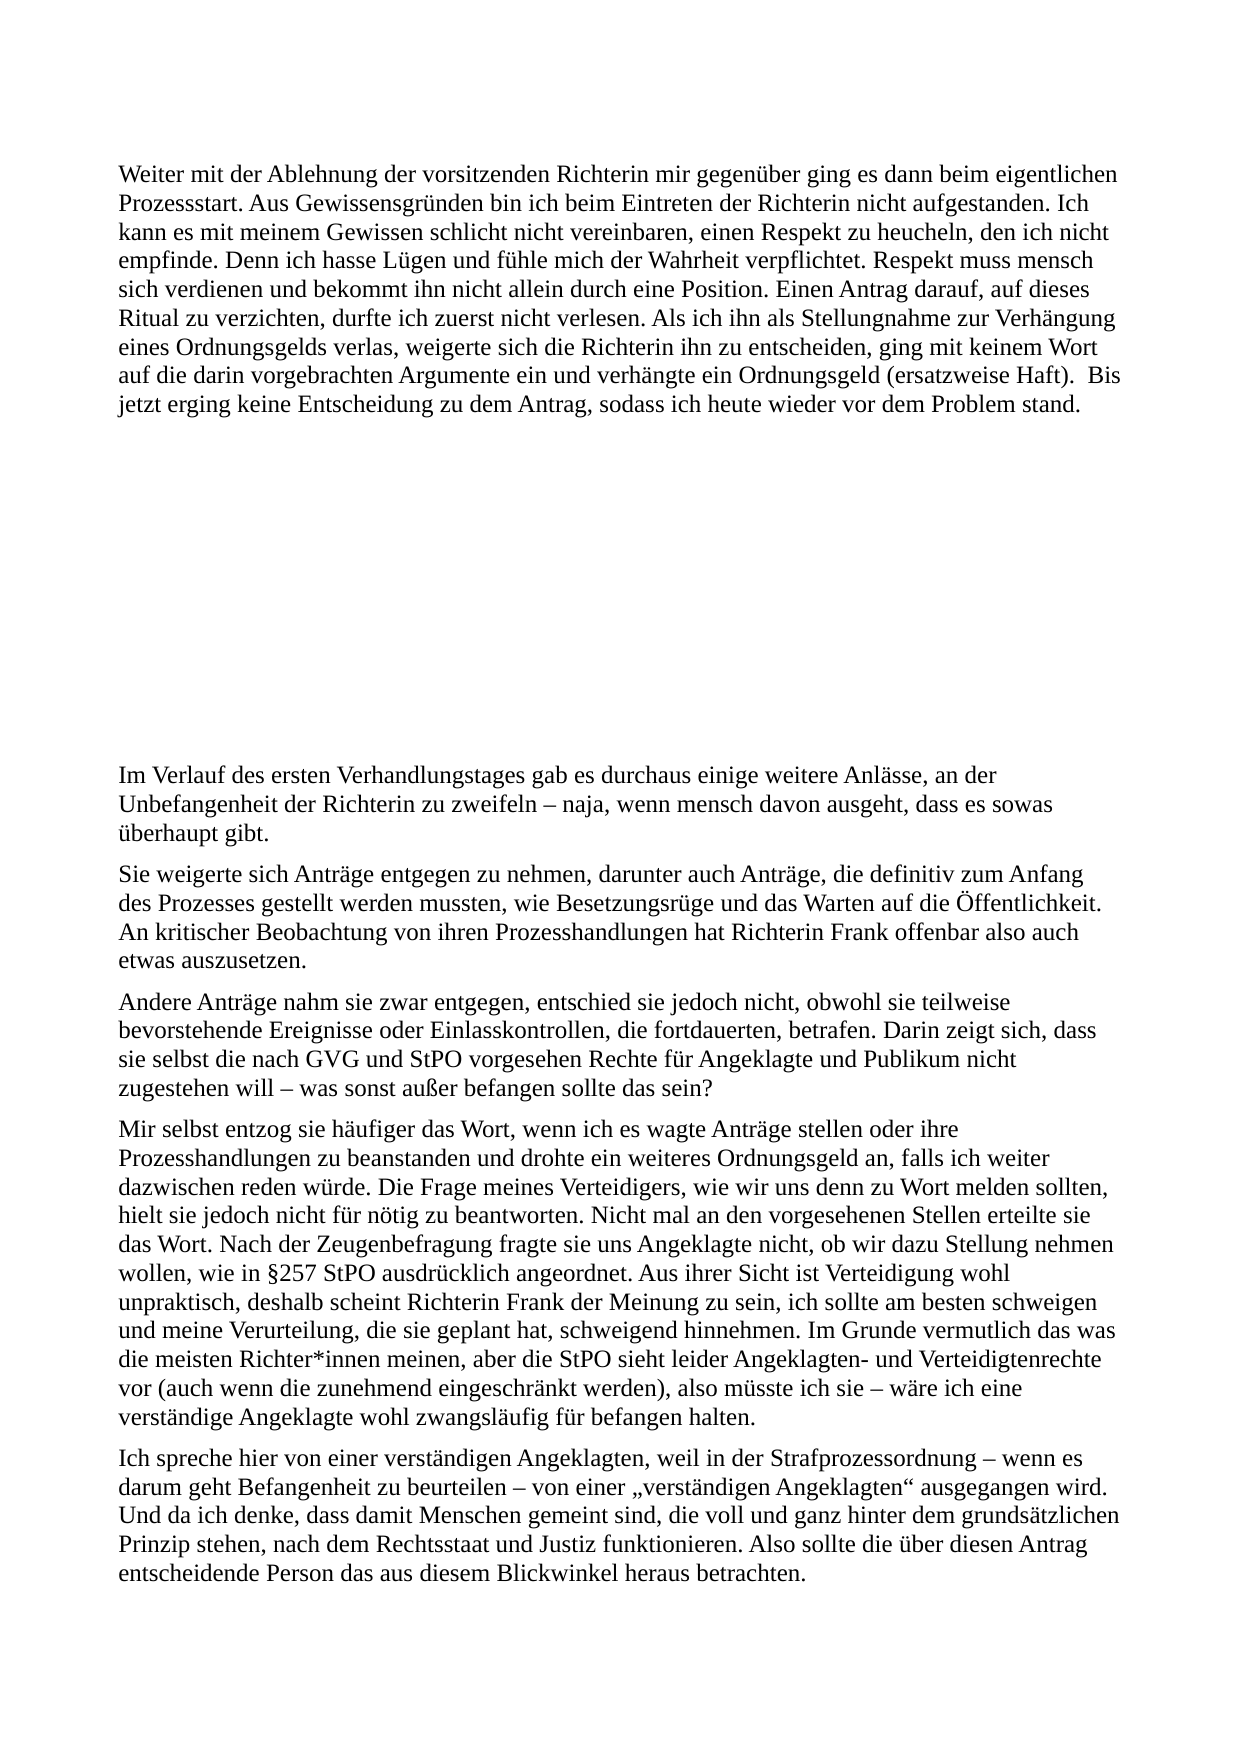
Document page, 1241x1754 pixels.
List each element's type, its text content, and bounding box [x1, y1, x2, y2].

text Ich spreche hier von einer verständigen Angeklagten, weil in der Strafprozessordnung – wenn es darum geht Befangenheit zu beurteilen – von einer „verständigen Angeklagten“ ausgegangen wird. Und da ich denke, dass damit Menschen gemeint sind, die voll und ganz hinter dem grundsätzlichen Prinzip stehen, nach dem Rechtsstaat und Justiz funktionieren. Also sollte die über diesen Antrag entscheidende Person das aus diesem Blickwinkel heraus betrachten. [118, 1443, 1122, 1587]
text Im Verlauf des ersten Verhandlungstages gab es durchaus einige weitere Anlässe, an der Unbefangenheit der Richterin zu zweifeln – naja, wenn mensch davon ausgeht, dass es sowas überhaupt gibt. [118, 761, 1122, 847]
text Weiter mit der Ablehnung der vorsitzenden Richterin mir gegenüber ging es dann beim eigentlichen Prozessstart. Aus Gewissensgründen bin ich beim Eintreten der Richterin nicht aufgestanden. Ich kann es mit meinem Gewissen schlicht nicht vereinbaren, einen Respekt zu heucheln, den ich nicht empfinde. Denn ich hasse Lügen und fühle mich der Wahrheit verpflichtet. Respekt muss mensch sich verdienen und bekommt ihn nicht allein durch eine Position. Einen Antrag darauf, auf dieses Ritual zu verzichten, durfte ich zuerst nicht verlesen. Als ich ihn als Stellungnahme zur Verhängung eines Ordnungsgelds verlas, weigerte sich die Richterin ihn zu entscheiden, ging mit keinem Wort auf die darin vorgebrachten Argumente ein und verhängte ein Ordnungsgeld (ersatzweise Haft). Bis jetzt erging keine Entscheidung zu dem Antrag, sodass ich heute wieder vor dem Problem stand. [118, 159, 1122, 418]
text Sie weigerte sich Anträge entgegen zu nehmen, darunter auch Anträge, die definitiv zum Anfang des Prozesses gestellt werden mussten, wie Besetzungsrüge und das Warten auf die Öffentlichkeit. An kritischer Beobachtung von ihren Prozesshandlungen hat Richterin Frank offenbar also auch etwas auszusetzen. [118, 859, 1122, 974]
text Andere Anträge nahm sie zwar entgegen, entschied sie jedoch nicht, obwohl sie teilweise bevorstehende Ereignisse oder Einlasskontrollen, die fortdauerten, betrafen. Darin zeigt sich, dass sie selbst die nach GVG und StPO vorgesehen Rechte für Angeklagte und Publikum nicht zugestehen will – was sonst außer befangen sollte das sein? [118, 987, 1122, 1102]
text Mir selbst entzog sie häufiger das Wort, wenn ich es wagte Anträge stellen oder ihre Prozesshandlungen zu beanstanden und drohte ein weiteres Ordnungsgeld an, falls ich weiter dazwischen reden würde. Die Frage meines Verteidigers, wie wir uns denn zu Wort melden sollten, hielt sie jedoch nicht für nötig zu beantworten. Nicht mal an den vorgesehenen Stellen erteilte sie das Wort. Nach der Zeugenbefragung fragte sie uns Angeklagte nicht, ob wir dazu Stellung nehmen wollen, wie in §257 StPO ausdrücklich angeordnet. Aus ihrer Sicht ist Verteidigung wohl unpraktisch, deshalb scheint Richterin Frank der Meinung zu sein, ich sollte am besten schweigen und meine Verurteilung, die sie geplant hat, schweigend hinnehmen. Im Grunde vermutlich das was die meisten Richter*innen meinen, aber die StPO sieht leider Angeklagten- und Verteidigtenrechte vor (auch wenn die zunehmend eingeschränkt werden), also müsste ich sie – wäre ich eine verständige Angeklagte wohl zwangsläufig für befangen halten. [118, 1114, 1122, 1431]
